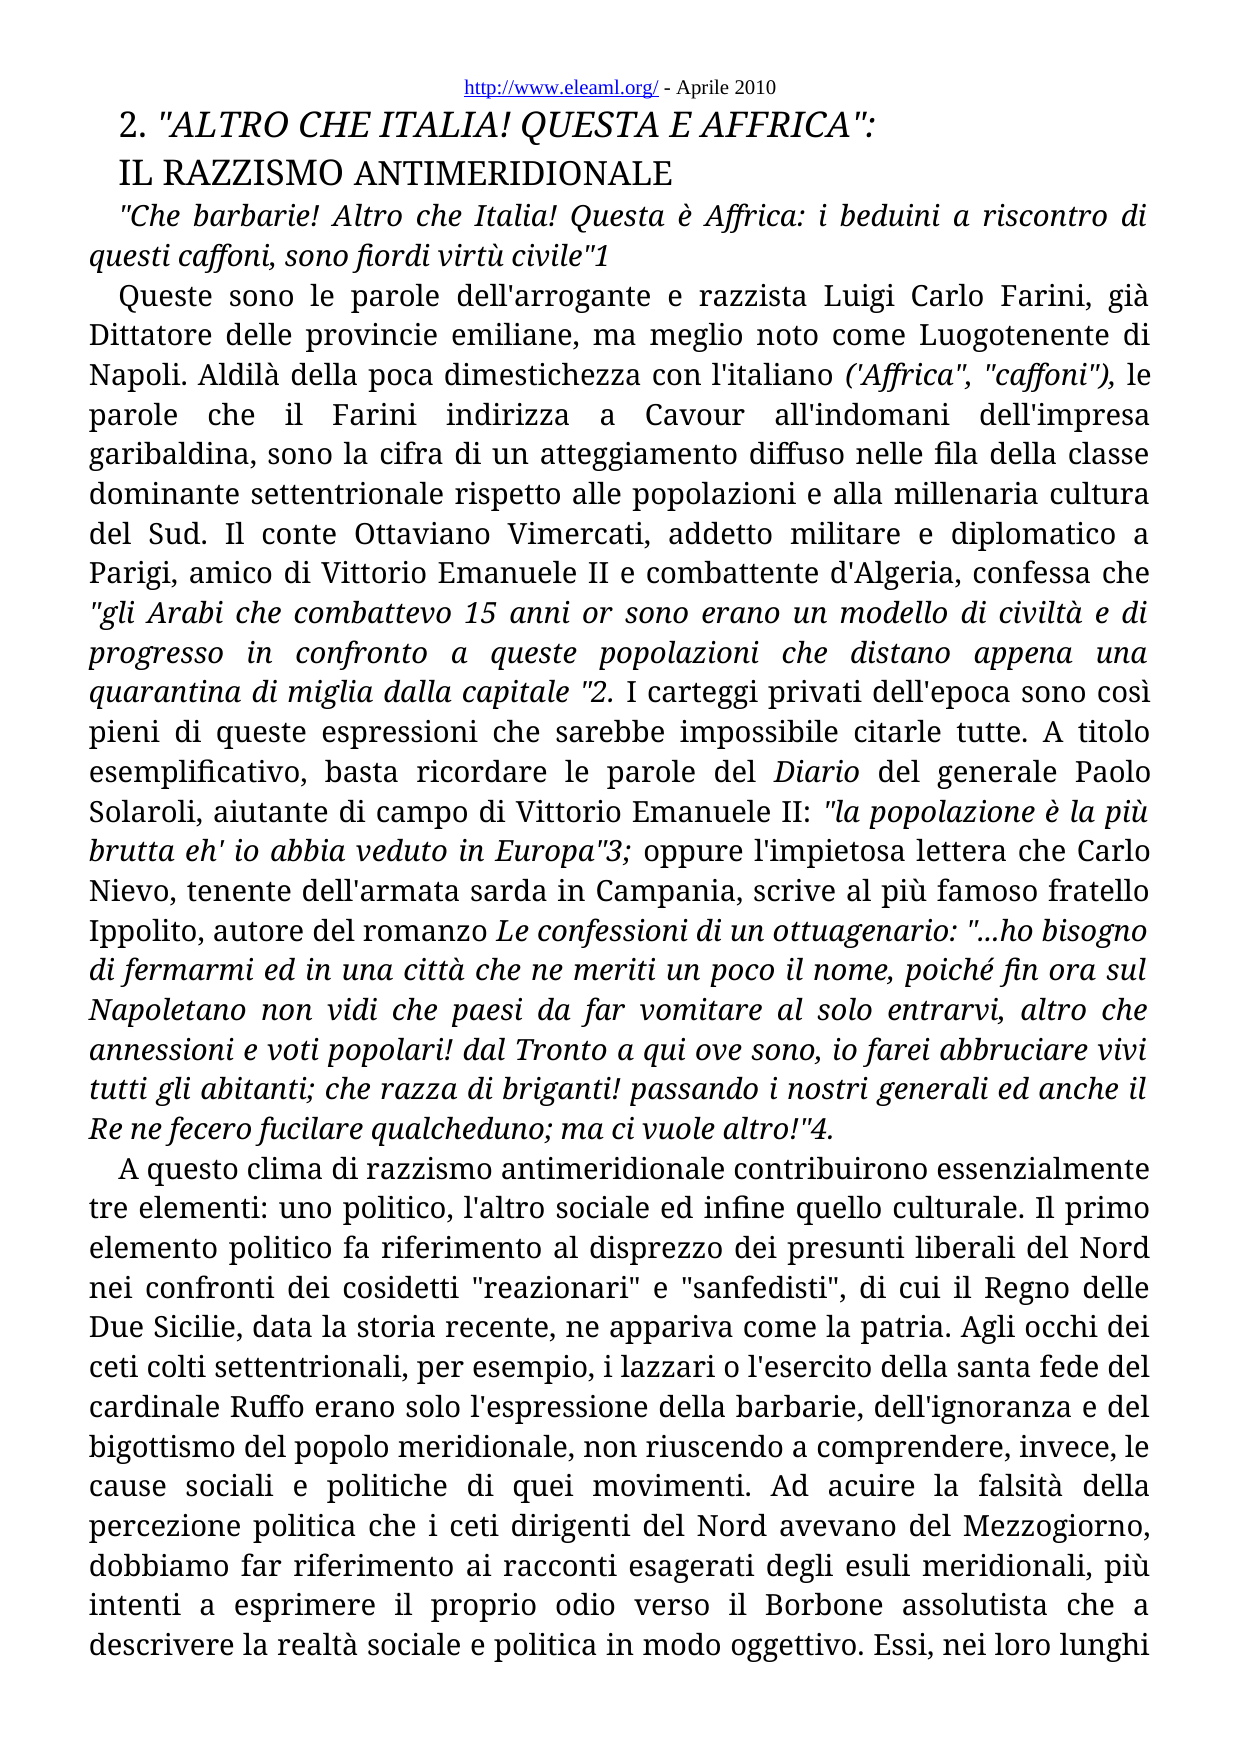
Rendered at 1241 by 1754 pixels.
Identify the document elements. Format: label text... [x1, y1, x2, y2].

text IL RAZZISMO ANTIMERIDIONALE [89, 147, 1152, 196]
text "Che barbarie! Altro che Italia! Questa è Affrica: i beduini a riscontro di questi caffoni, sono fiordi virtù civile"1 [89, 196, 1152, 275]
text Queste sono le parole dell'arrogante e razzista Luigi Carlo Farini, già Dittatore delle provincie emiliane, ma meglio noto come Luogotenente di Napoli. Aldilà della poca dimestichezza con l'italiano ('Affrica", "caffoni"), le parole che il Farini indirizza a Cavour all'indomani dell'impresa garibaldina, sono la cifra di un atteggiamento diffuso nelle fila della classe dominante settentrionale rispetto alle popolazioni e alla millenaria cultura del Sud. Il conte Ottaviano Vimercati, addetto militare e diplomatico a Parigi, amico di Vittorio Emanuele II e combattente d'Algeria, confessa che "gli Arabi che combattevo 15 anni or sono erano un modello di civiltà e di progresso in confronto a queste popolazioni che distano appena una quarantina di miglia dalla capitale "2. I carteggi privati dell'epoca sono così pieni di queste espressioni che sarebbe impossibile citarle tutte. A titolo esemplificativo, basta ricordare le parole del Diario del generale Paolo Solaroli, aiutante di campo di Vittorio Emanuele II: "la popolazione è la più brutta eh' io abbia veduto in Europa"3; oppure l'impietosa lettera che Carlo Nievo, tenente dell'armata sarda in Campania, scrive al più famoso fratello Ippolito, autore del romanzo Le confessioni di un ottuagenario: "...ho bisogno di fermarmi ed in una città che ne meriti un poco il nome, poiché fin ora sul Napoletano non vidi che paesi da far vomitare al solo entrarvi, altro che annessioni e voti popolari! dal Tronto a qui ove sono, io farei abbruciare vivi tutti gli abitanti; che razza di briganti! passando i nostri generali ed anche il Re ne fecero fucilare qualcheduno; ma ci vuole altro!"4. [89, 275, 1152, 1148]
text 2. "ALTRO CHE ITALIA! QUESTA E AFFRICA": [89, 99, 1152, 147]
text A questo clima di razzismo antimeridionale contribuirono essenzialmente tre elementi: uno politico, l'altro sociale ed infine quello culturale. Il primo elemento politico fa riferimento al disprezzo dei presunti liberali del Nord nei confronti dei cosidetti "reazionari" e "sanfedisti", di cui il Regno delle Due Sicilie, data la storia recente, ne appariva come la patria. Agli occhi dei ceti colti settentrionali, per esempio, i lazzari o l'esercito della santa fede del cardinale Ruffo erano solo l'espressione della barbarie, dell'ignoranza e del bigottismo del popolo meridionale, non riuscendo a comprendere, invece, le cause sociali e politiche di quei movimenti. Ad acuire la falsità della percezione politica che i ceti dirigenti del Nord avevano del Mezzogiorno, dobbiamo far riferimento ai racconti esagerati degli esuli meridionali, più intenti a esprimere il proprio odio verso il Borbone assolutista che a descrivere la realtà sociale e politica in modo oggettivo. Essi, nei loro lunghi [89, 1148, 1152, 1664]
